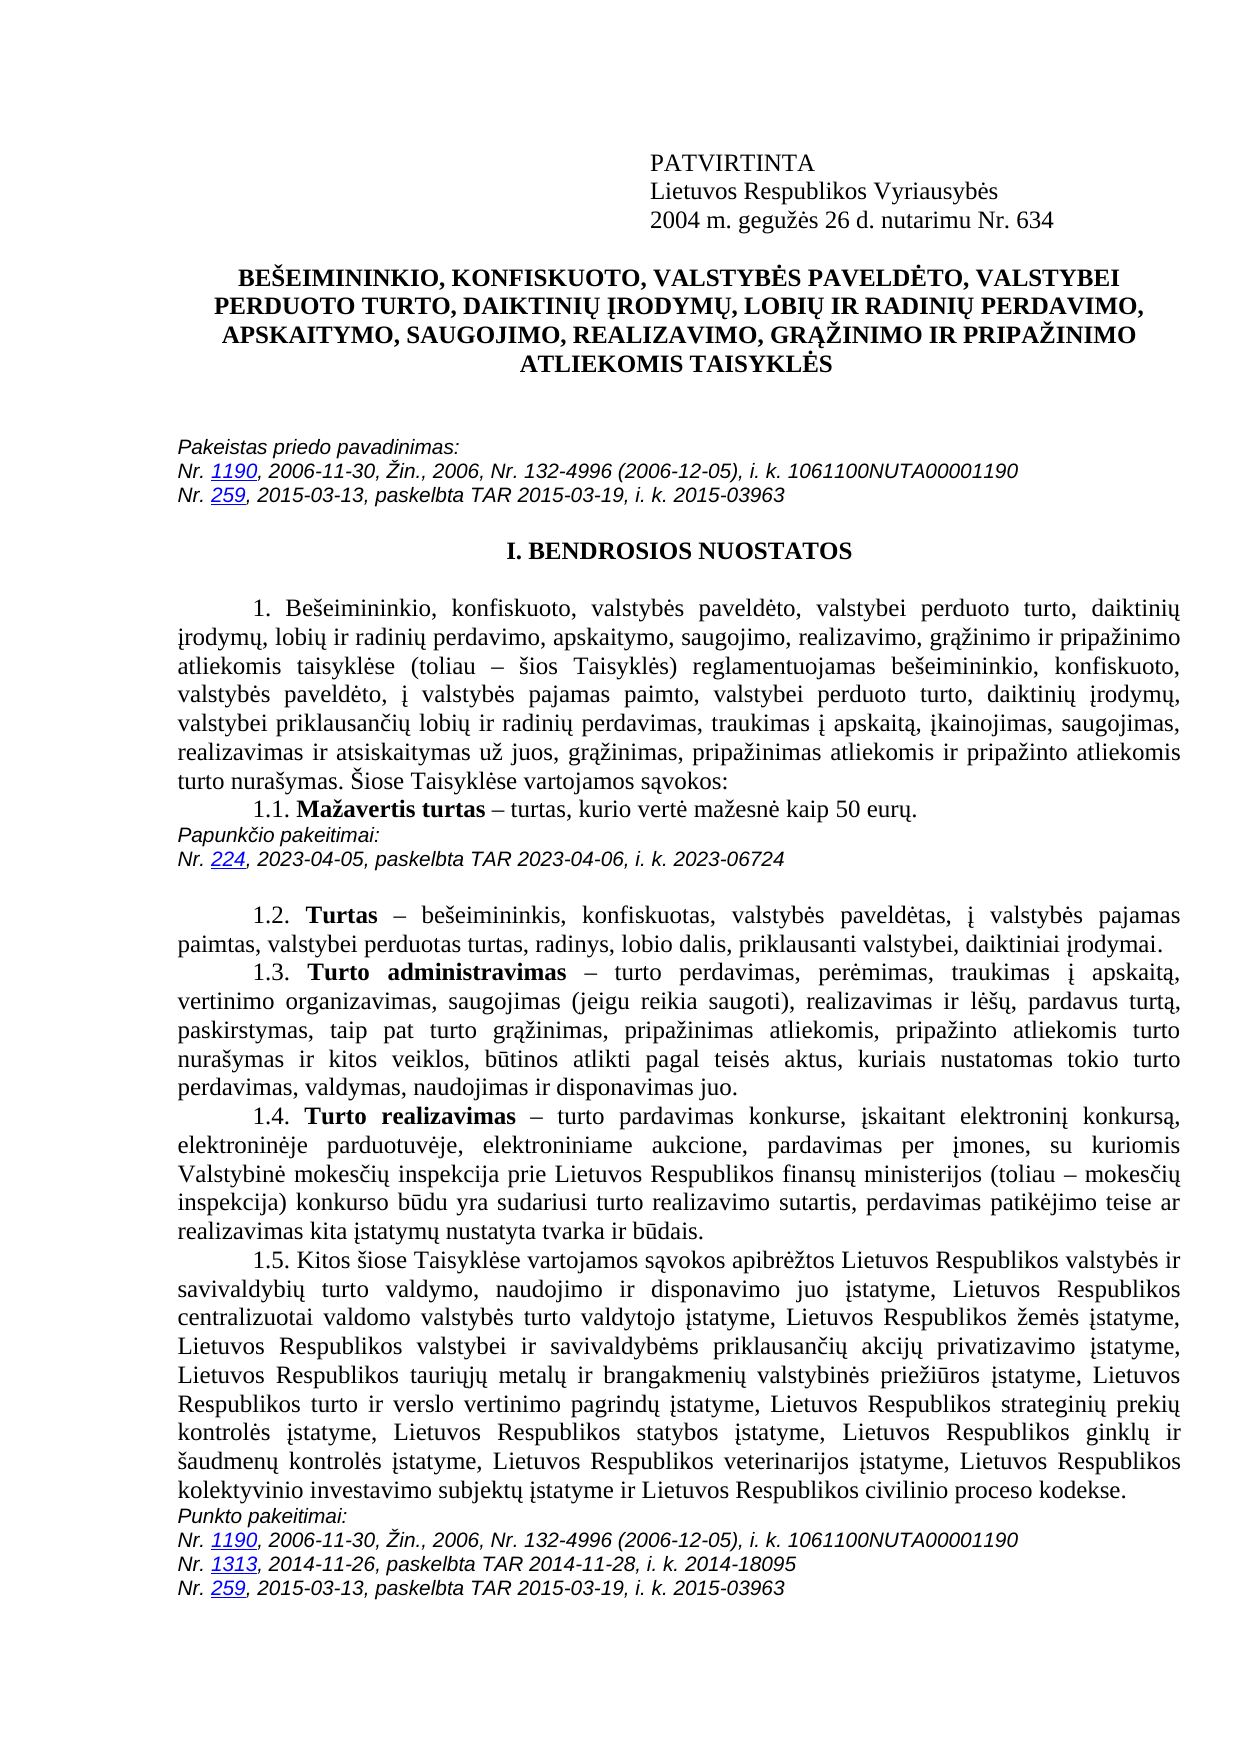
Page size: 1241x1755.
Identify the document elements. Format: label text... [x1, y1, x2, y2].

text PATVIRTINTA [650, 148, 1181, 176]
text 1.5. Kitos šiose Taisyklėse vartojamos sąvokos apibrėžtos Lietuvos Respublikos valstybės ir savivaldybių turto valdymo, naudojimo ir disponavimo juo įstatyme, Lietuvos Respublikos centralizuotai valdomo valstybės turto valdytojo įstatyme, Lietuvos Respublikos žemės įstatyme, Lietuvos Respublikos valstybei ir savivaldybėms priklausančių akcijų privatizavimo įstatyme, Lietuvos Respublikos tauriųjų metalų ir brangakmenių valstybinės priežiūros įstatyme, Lietuvos Respublikos turto ir verslo vertinimo pagrindų įstatyme, Lietuvos Respublikos strateginių prekių kontrolės įstatyme, Lietuvos Respublikos statybos įstatyme, Lietuvos Respublikos ginklų ir šaudmenų kontrolės įstatyme, Lietuvos Respublikos veterinarijos įstatyme, Lietuvos Respublikos kolektyvinio investavimo subjektų įstatyme ir Lietuvos Respublikos civilinio proceso kodekse. [177, 1245, 1181, 1504]
text Nr. 259, 2015-03-13, paskelbta TAR 2015-03-19, i. k. 2015-03963 [177, 1576, 1181, 1599]
text BEŠEIMININKIO, KONFISKUOTO, VALSTYBĖS PAVELDĖTO, VALSTYBEI PERDUOTO TURTO, DAIKTINIŲ ĮRODYMŲ, LOBIŲ IR RADINIŲ PERDAVIMO, APSKAITYMO, SAUGOJIMO, REALIZAVIMO, GRĄŽINIMO IR PRIPAŽINIMO ATLIEKOMIS TAISYKLĖS [177, 263, 1181, 378]
text 1.3. Turto administravimas – turto perdavimas, perėmimas, traukimas į apskaitą, vertinimo organizavimas, saugojimas (jeigu reikia saugoti), realizavimas ir lėšų, pardavus turtą, paskirstymas, taip pat turto grąžinimas, pripažinimas atliekomis, pripažinto atliekomis turto nurašymas ir kitos veiklos, būtinos atlikti pagal teisės aktus, kuriais nustatomas tokio turto perdavimas, valdymas, naudojimas ir disponavimas juo. [177, 957, 1181, 1101]
text Nr. 1190, 2006-11-30, Žin., 2006, Nr. 132-4996 (2006-12-05), i. k. 1061100NUTA00001190 [177, 1528, 1181, 1552]
text 1. Bešeimininkio, konfiskuoto, valstybės paveldėto, valstybei perduoto turto, daiktinių įrodymų, lobių ir radinių perdavimo, apskaitymo, saugojimo, realizavimo, grąžinimo ir pripažinimo atliekomis taisyklėse (toliau – šios Taisyklės) reglamentuojamas bešeimininkio, konfiskuoto, valstybės paveldėto, į valstybės pajamas paimto, valstybei perduoto turto, daiktinių įrodymų, valstybei priklausančių lobių ir radinių perdavimas, traukimas į apskaitą, įkainojimas, saugojimas, realizavimas ir atsiskaitymas už juos, grąžinimas, pripažinimas atliekomis ir pripažinto atliekomis turto nurašymas. Šiose Taisyklėse vartojamos sąvokos: [177, 593, 1181, 794]
text 2004 m. gegužės 26 d. nutarimu Nr. 634 [650, 205, 1181, 234]
text Nr. 1313, 2014-11-26, paskelbta TAR 2014-11-28, i. k. 2014-18095 [177, 1552, 1181, 1576]
text Punkto pakeitimai: [177, 1504, 1181, 1528]
text 1.1. Mažavertis turtas – turtas, kurio vertė mažesnė kaip 50 eurų. [177, 794, 1181, 823]
text I. BENDROSIOS NUOSTATOS [177, 536, 1181, 564]
text Nr. 1190, 2006-11-30, Žin., 2006, Nr. 132-4996 (2006-12-05), i. k. 1061100NUTA00001190 [177, 459, 1181, 483]
text 1.4. Turto realizavimas – turto pardavimas konkurse, įskaitant elektroninį konkursą, elektroninėje parduotuvėje, elektroniniame aukcione, pardavimas per įmones, su kuriomis Valstybinė mokesčių inspekcija prie Lietuvos Respublikos finansų ministerijos (toliau – mokesčių inspekcija) konkurso būdu yra sudariusi turto realizavimo sutartis, perdavimas patikėjimo teise ar realizavimas kita įstatymų nustatyta tvarka ir būdais. [177, 1101, 1181, 1245]
text Lietuvos Respublikos Vyriausybės [650, 176, 1181, 205]
text Papunkčio pakeitimai: [177, 823, 1181, 847]
text 1.2. Turtas – bešeimininkis, konfiskuotas, valstybės paveldėtas, į valstybės pajamas paimtas, valstybei perduotas turtas, radinys, lobio dalis, priklausanti valstybei, daiktiniai įrodymai. [177, 900, 1181, 957]
text Pakeistas priedo pavadinimas: [177, 435, 1181, 459]
text Nr. 224, 2023-04-05, paskelbta TAR 2023-04-06, i. k. 2023-06724 [177, 847, 1181, 871]
text Nr. 259, 2015-03-13, paskelbta TAR 2015-03-19, i. k. 2015-03963 [177, 483, 1181, 507]
